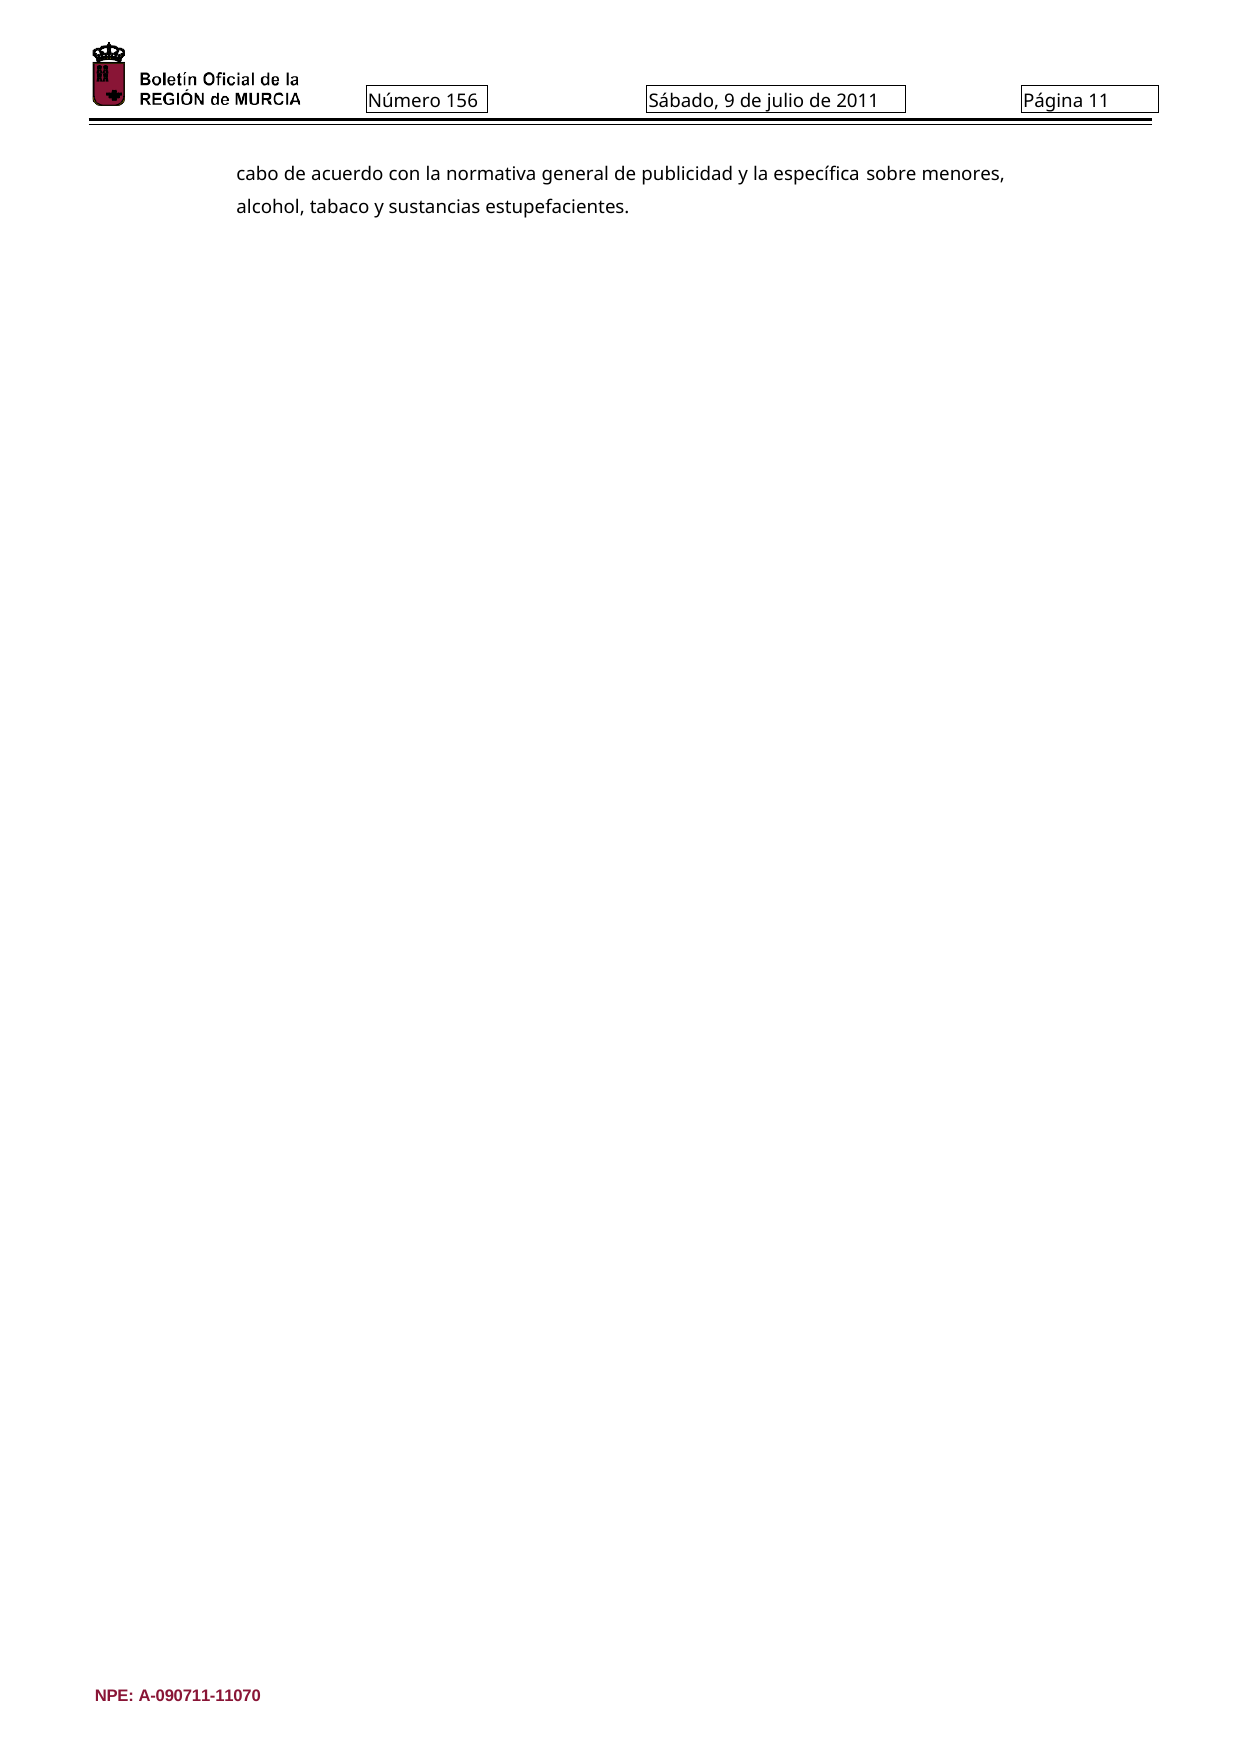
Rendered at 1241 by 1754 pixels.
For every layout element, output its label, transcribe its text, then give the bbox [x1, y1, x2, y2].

picture [92, 42, 125, 106]
picture [140, 72, 301, 105]
list cabo de acuerdo con la normativa general de publicidad y la específica sobre menores, alcohol, tabaco y sustancias estupefacientes. [236, 160, 1005, 218]
